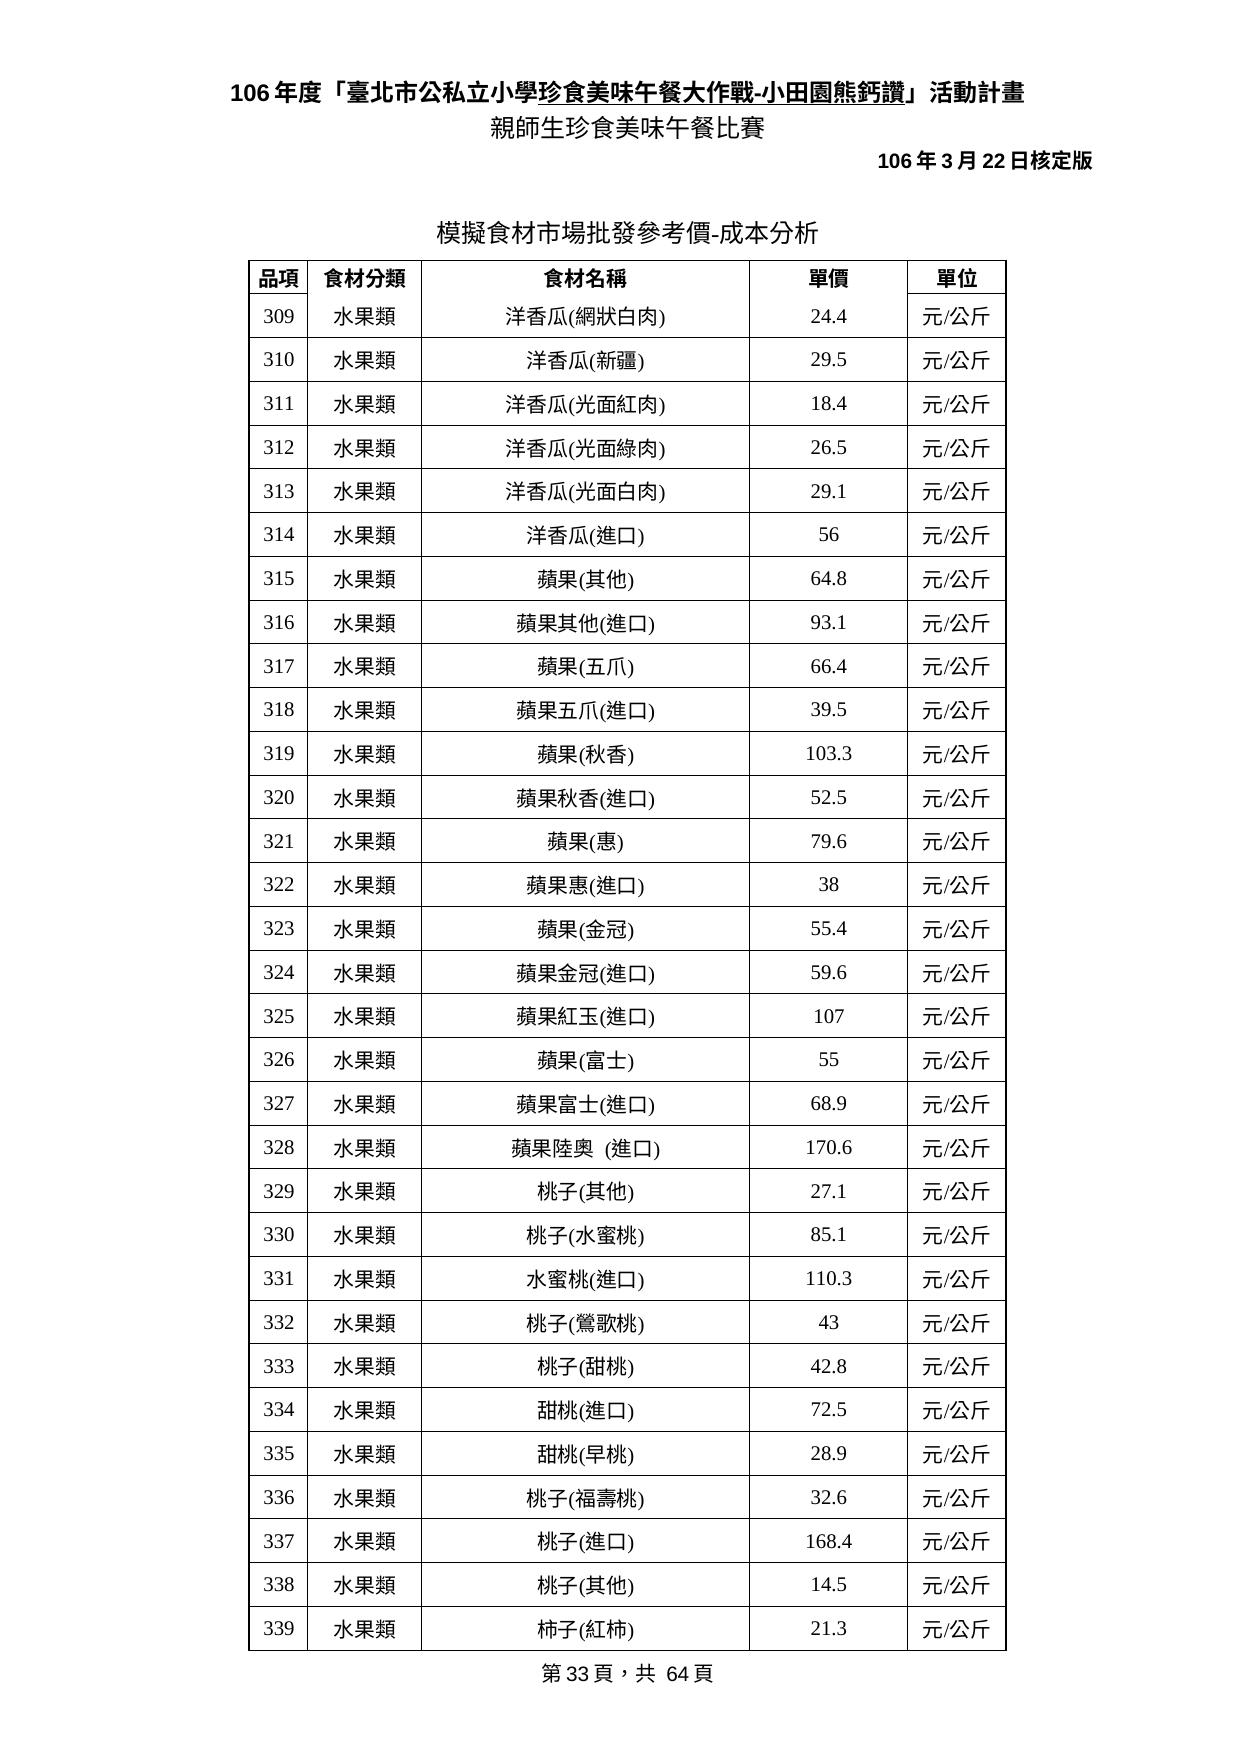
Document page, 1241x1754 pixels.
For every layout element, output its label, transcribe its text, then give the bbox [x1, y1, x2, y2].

table_cell 水果類 [308, 1126, 421, 1168]
table_cell 洋香瓜(進口) [422, 513, 749, 556]
table_cell 333 [250, 1344, 307, 1387]
table_cell 52.5 [750, 776, 907, 818]
table_cell 27.1 [750, 1169, 907, 1212]
table_cell 72.5 [750, 1388, 907, 1431]
table_cell 元/公斤 [908, 951, 1005, 993]
table_cell 蘋果(金冠) [422, 907, 749, 949]
table_cell 桃子(進口) [422, 1519, 749, 1562]
table_cell 330 [250, 1213, 307, 1256]
table_cell 水果類 [308, 1301, 421, 1343]
table_cell 170.6 [750, 1126, 907, 1168]
table_cell 318 [250, 688, 307, 731]
table_cell 元/公斤 [908, 1213, 1005, 1256]
table_header 模擬食材市場批發參考價-成本分析 [249, 203, 1006, 260]
table_cell 338 [250, 1563, 307, 1606]
table_cell 元/公斤 [908, 732, 1005, 774]
table_cell 蘋果秋香(進口) [422, 776, 749, 818]
table_cell 水果類 [308, 1344, 421, 1387]
table_cell 310 [250, 338, 307, 381]
table_cell 蘋果五爪(進口) [422, 688, 749, 731]
table_cell 321 [250, 819, 307, 862]
table_cell 68.9 [750, 1082, 907, 1124]
table_cell 蘋果金冠(進口) [422, 951, 749, 993]
table_cell 元/公斤 [908, 601, 1005, 643]
table_cell 18.4 [750, 382, 907, 424]
table_cell 蘋果(秋香) [422, 732, 749, 774]
table_cell 元/公斤 [908, 1169, 1005, 1212]
table_cell 325 [250, 994, 307, 1037]
table_cell 元/公斤 [908, 1126, 1005, 1168]
table_cell 水果類 [308, 1432, 421, 1474]
table_cell 43 [750, 1301, 907, 1343]
table_cell 335 [250, 1432, 307, 1474]
table_cell 蘋果紅玉(進口) [422, 994, 749, 1037]
table_cell 甜桃(早桃) [422, 1432, 749, 1474]
table_cell 元/公斤 [908, 1038, 1005, 1081]
table_cell 桃子(甜桃) [422, 1344, 749, 1387]
table_cell 元/公斤 [908, 1082, 1005, 1124]
table_cell 甜桃(進口) [422, 1388, 749, 1431]
table_cell 水果類 [308, 293, 421, 337]
table_cell 元/公斤 [908, 557, 1005, 599]
table_cell 水果類 [308, 1213, 421, 1256]
table_cell 水果類 [308, 863, 421, 906]
table_cell 水果類 [308, 1082, 421, 1124]
table_cell 29.5 [750, 338, 907, 381]
table_cell 324 [250, 951, 307, 993]
table_cell 水果類 [308, 557, 421, 599]
table_cell 柿子(紅柿) [422, 1607, 749, 1649]
table_cell 38 [750, 863, 907, 906]
table_cell 331 [250, 1257, 307, 1299]
table_cell 桃子(其他) [422, 1563, 749, 1606]
table_cell 元/公斤 [908, 1388, 1005, 1431]
table_cell 蘋果富士(進口) [422, 1082, 749, 1124]
table_cell 元/公斤 [908, 994, 1005, 1037]
table_cell 蘋果陸奧 (進口) [422, 1126, 749, 1168]
table_cell 水果類 [308, 1476, 421, 1518]
table_cell 元/公斤 [908, 1301, 1005, 1343]
table_cell 元/公斤 [908, 1563, 1005, 1606]
table_cell 水果類 [308, 1388, 421, 1431]
table_cell 蘋果(富士) [422, 1038, 749, 1081]
table_cell 桃子(水蜜桃) [422, 1213, 749, 1256]
table_cell 單位 [908, 261, 1005, 293]
table_cell 水果類 [308, 688, 421, 731]
table_cell 21.3 [750, 1607, 907, 1649]
table_cell 元/公斤 [908, 382, 1005, 424]
table_cell 洋香瓜(網狀白肉) [422, 293, 749, 337]
table_cell 洋香瓜(光面綠肉) [422, 426, 749, 468]
table_cell 14.5 [750, 1563, 907, 1606]
table_cell 蘋果(其他) [422, 557, 749, 599]
table_cell 水果類 [308, 601, 421, 643]
table_cell 水果類 [308, 382, 421, 424]
table_cell 56 [750, 513, 907, 556]
table_cell 水果類 [308, 1563, 421, 1606]
table_cell 334 [250, 1388, 307, 1431]
table_cell 309 [250, 294, 307, 337]
table_cell 元/公斤 [908, 426, 1005, 468]
table_cell 元/公斤 [908, 1607, 1005, 1649]
table_cell 水果類 [308, 994, 421, 1037]
table_cell 336 [250, 1476, 307, 1518]
table_cell 水果類 [308, 513, 421, 556]
table_cell 洋香瓜(新疆) [422, 338, 749, 381]
table_cell 水果類 [308, 338, 421, 381]
table_cell 323 [250, 907, 307, 949]
table_cell 水果類 [308, 1038, 421, 1081]
table_cell 42.8 [750, 1344, 907, 1387]
table_cell 327 [250, 1082, 307, 1124]
table_cell 水果類 [308, 426, 421, 468]
table_cell 水果類 [308, 776, 421, 818]
table_cell 元/公斤 [908, 1344, 1005, 1387]
table_cell 328 [250, 1126, 307, 1168]
table_cell 蘋果(惠) [422, 819, 749, 862]
table_cell 品項 [250, 261, 307, 293]
table_cell 水蜜桃(進口) [422, 1257, 749, 1299]
table_cell 元/公斤 [908, 776, 1005, 818]
table_cell 322 [250, 863, 307, 906]
table_cell 107 [750, 994, 907, 1037]
table_cell 103.3 [750, 732, 907, 774]
table_cell 水果類 [308, 819, 421, 862]
table_cell 24.4 [750, 293, 907, 337]
table_cell 水果類 [308, 1169, 421, 1212]
table_cell 39.5 [750, 688, 907, 731]
table_cell 66.4 [750, 644, 907, 687]
table_cell 元/公斤 [908, 469, 1005, 512]
table_cell 312 [250, 426, 307, 468]
table_cell 元/公斤 [908, 1519, 1005, 1562]
table_cell 316 [250, 601, 307, 643]
table_cell 洋香瓜(光面白肉) [422, 469, 749, 512]
table_cell 326 [250, 1038, 307, 1081]
table_cell 元/公斤 [908, 294, 1005, 337]
table_cell 32.6 [750, 1476, 907, 1518]
table_cell 313 [250, 469, 307, 512]
table_cell 29.1 [750, 469, 907, 512]
table_cell 337 [250, 1519, 307, 1562]
table_cell 水果類 [308, 1257, 421, 1299]
table_cell 蘋果其他(進口) [422, 601, 749, 643]
table_cell 332 [250, 1301, 307, 1343]
table_cell 320 [250, 776, 307, 818]
table_cell 314 [250, 513, 307, 556]
table_cell 元/公斤 [908, 1257, 1005, 1299]
table_cell 26.5 [750, 426, 907, 468]
table_cell 桃子(福壽桃) [422, 1476, 749, 1518]
table_cell 水果類 [308, 951, 421, 993]
table_cell 55.4 [750, 907, 907, 949]
table_cell 桃子(其他) [422, 1169, 749, 1212]
table_cell 28.9 [750, 1432, 907, 1474]
table_cell 食材分類 [308, 261, 421, 293]
table_cell 水果類 [308, 1607, 421, 1649]
table_cell 79.6 [750, 819, 907, 862]
table_cell 元/公斤 [908, 1476, 1005, 1518]
table_cell 339 [250, 1607, 307, 1649]
table_cell 元/公斤 [908, 1432, 1005, 1474]
table_cell 食材名稱 [422, 261, 749, 293]
table_cell 洋香瓜(光面紅肉) [422, 382, 749, 424]
table_cell 水果類 [308, 644, 421, 687]
table_cell 85.1 [750, 1213, 907, 1256]
table_cell 93.1 [750, 601, 907, 643]
table_cell 168.4 [750, 1519, 907, 1562]
table_cell 桃子(鶯歌桃) [422, 1301, 749, 1343]
table_cell 110.3 [750, 1257, 907, 1299]
table_cell 元/公斤 [908, 338, 1005, 381]
table_cell 315 [250, 557, 307, 599]
table_cell 元/公斤 [908, 513, 1005, 556]
table_cell 317 [250, 644, 307, 687]
table_cell 元/公斤 [908, 688, 1005, 731]
table_cell 水果類 [308, 1519, 421, 1562]
table_cell 水果類 [308, 907, 421, 949]
table_cell 單價 [750, 261, 907, 293]
table_cell 蘋果(五爪) [422, 644, 749, 687]
table_cell 311 [250, 382, 307, 424]
table_cell 元/公斤 [908, 819, 1005, 862]
table_cell 55 [750, 1038, 907, 1081]
table_cell 59.6 [750, 951, 907, 993]
table_cell 蘋果惠(進口) [422, 863, 749, 906]
table_cell 319 [250, 732, 307, 774]
table_cell 329 [250, 1169, 307, 1212]
table_cell 水果類 [308, 732, 421, 774]
table_cell 64.8 [750, 557, 907, 599]
table_cell 元/公斤 [908, 644, 1005, 687]
table_cell 元/公斤 [908, 907, 1005, 949]
table_cell 元/公斤 [908, 863, 1005, 906]
table_cell 水果類 [308, 469, 421, 512]
